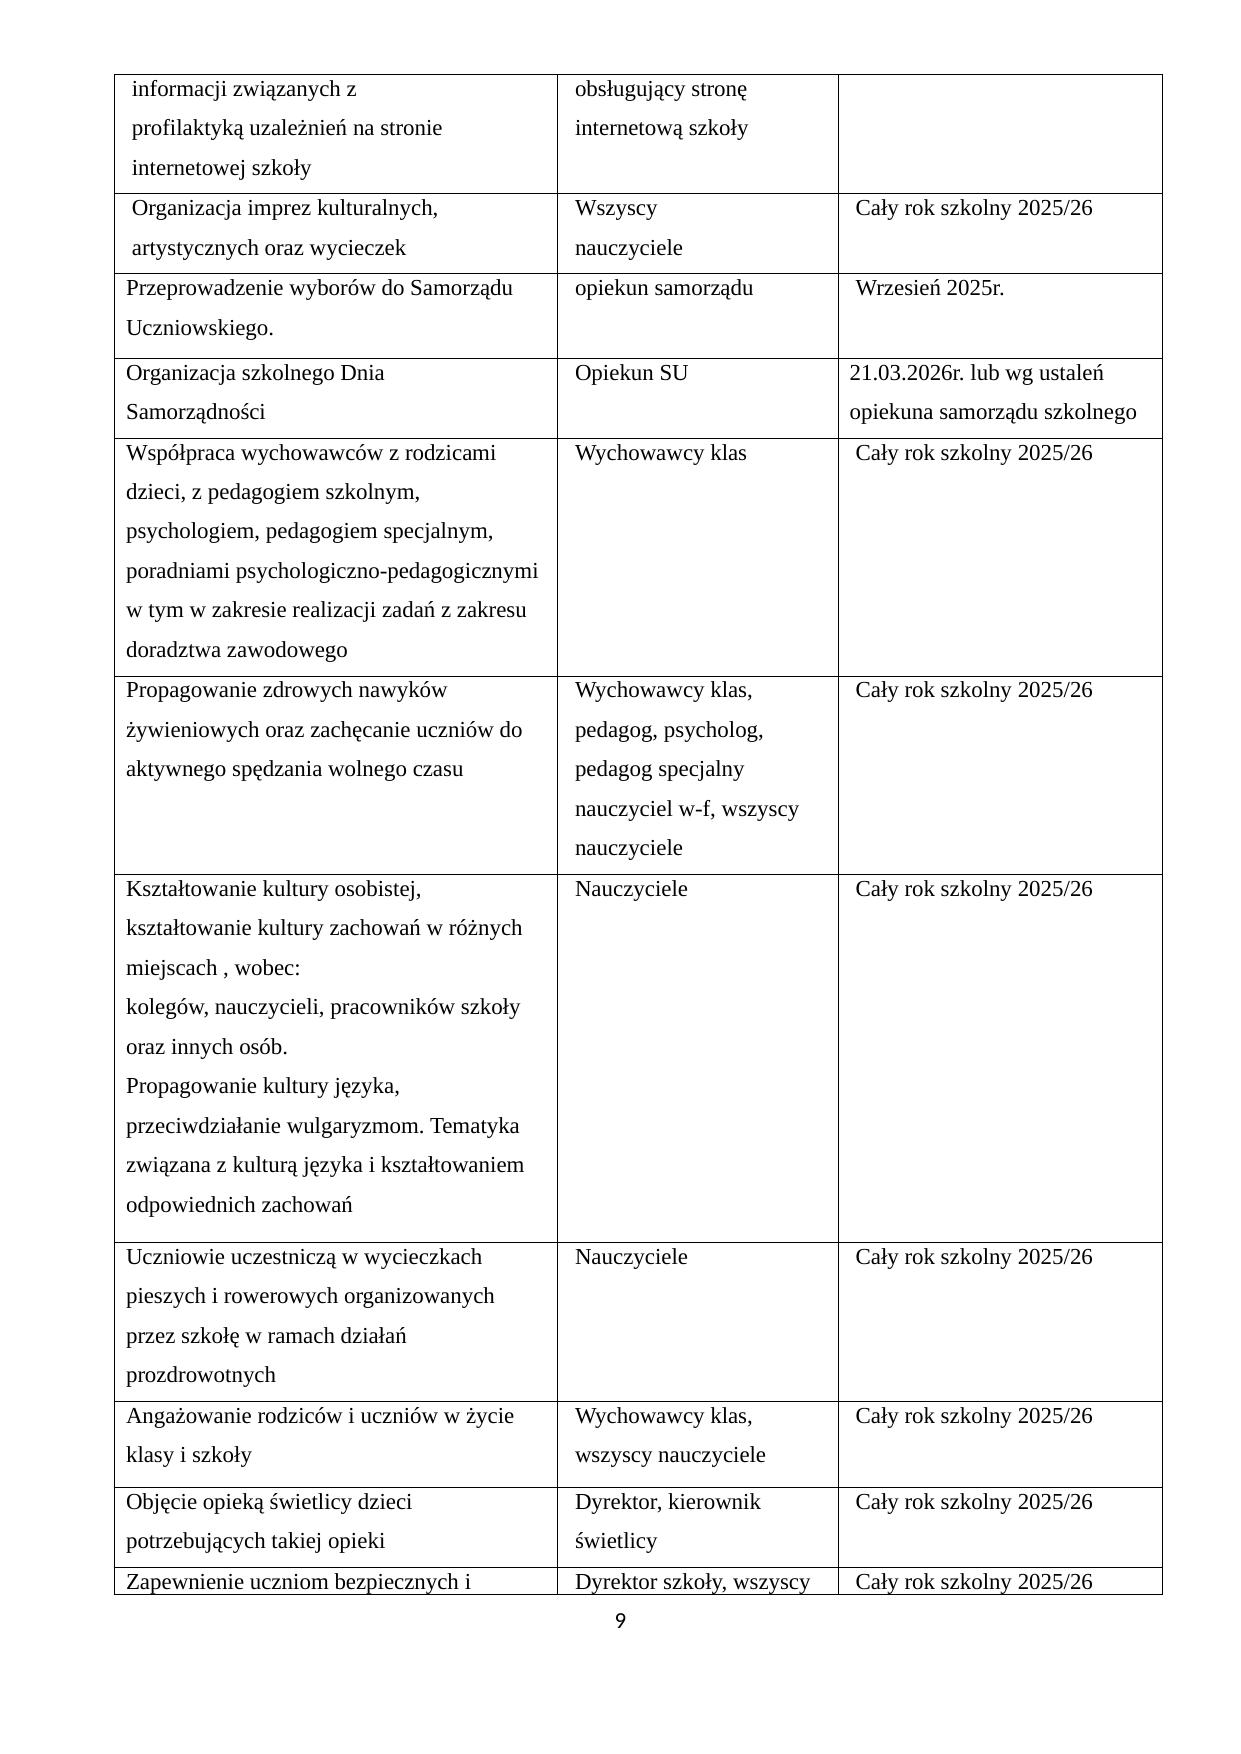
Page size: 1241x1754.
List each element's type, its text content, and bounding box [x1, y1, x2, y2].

table_cell Objęcie opieką świetlicy dzieci potrzebujących takiej opieki [115, 1488, 557, 1567]
table_cell Zapewnienie uczniom bezpiecznych i [115, 1568, 557, 1594]
table_cell Cały rok szkolny 2025/26 [839, 194, 1162, 273]
table_cell Cały rok szkolny 2025/26 [839, 1488, 1162, 1567]
table_cell Opiekun SU [558, 359, 838, 438]
table_cell Nauczyciele [558, 875, 838, 1242]
table_cell Cały rok szkolny 2025/26 [839, 439, 1162, 676]
table_cell Wszyscy nauczyciele [558, 194, 838, 273]
table_cell obsługujący stronę internetową szkoły [558, 75, 838, 193]
table_cell Wrzesień 2025r. [839, 274, 1162, 358]
table_cell Cały rok szkolny 2025/26 [839, 875, 1162, 1242]
table_cell Angażowanie rodziców i uczniów w życie klasy i szkoły [115, 1402, 557, 1487]
table_cell [839, 75, 1162, 193]
table_cell Organizacja imprez kulturalnych, artystycznych oraz wycieczek [115, 194, 557, 273]
table_cell Współpraca wychowawców z rodzicami dzieci, z pedagogiem szkolnym, psychologiem, pedagogiem specjalnym, poradniami psychologiczno-pedagogicznymi w tym w zakresie realizacji zadań z zakresu doradztwa zawodowego [115, 439, 557, 676]
table_cell Dyrektor, kierownik świetlicy [558, 1488, 838, 1567]
table_cell Cały rok szkolny 2025/26 [839, 1402, 1162, 1487]
table_cell Nauczyciele [558, 1243, 838, 1401]
table_cell Cały rok szkolny 2025/26 [839, 1243, 1162, 1401]
table_cell Dyrektor szkoły, wszyscy [558, 1568, 838, 1594]
table_cell Uczniowie uczestniczą w wycieczkach pieszych i rowerowych organizowanych przez szkołę w ramach działań prozdrowotnych [115, 1243, 557, 1401]
table_cell Wychowawcy klas, pedagog, psycholog, pedagog specjalny nauczyciel w-f, wszyscy nauczyciele [558, 677, 838, 874]
table_cell Kształtowanie kultury osobistej, kształtowanie kultury zachowań w różnych miejscach , wobec: kolegów, nauczycieli, pracowników szkoły oraz innych osób. Propagowanie kultury języka, przeciwdziałanie wulgaryzmom. Tematyka związana z kulturą języka i kształtowaniem odpowiednich zachowań [115, 875, 557, 1242]
table_cell Propagowanie zdrowych nawyków żywieniowych oraz zachęcanie uczniów do aktywnego spędzania wolnego czasu [115, 677, 557, 874]
table_cell 21.03.2026r. lub wg ustaleń opiekuna samorządu szkolnego [839, 359, 1162, 438]
table_cell Wychowawcy klas [558, 439, 838, 676]
table_cell Organizacja szkolnego Dnia Samorządności [115, 359, 557, 438]
table_cell Cały rok szkolny 2025/26 [839, 677, 1162, 874]
table_cell Wychowawcy klas, wszyscy nauczyciele [558, 1402, 838, 1487]
table_cell opiekun samorządu [558, 274, 838, 358]
table_cell Cały rok szkolny 2025/26 [839, 1568, 1162, 1594]
table_cell Przeprowadzenie wyborów do Samorządu Uczniowskiego. [115, 274, 557, 358]
table_cell informacji związanych z profilaktyką uzależnień na stronie internetowej szkoły [115, 75, 557, 193]
